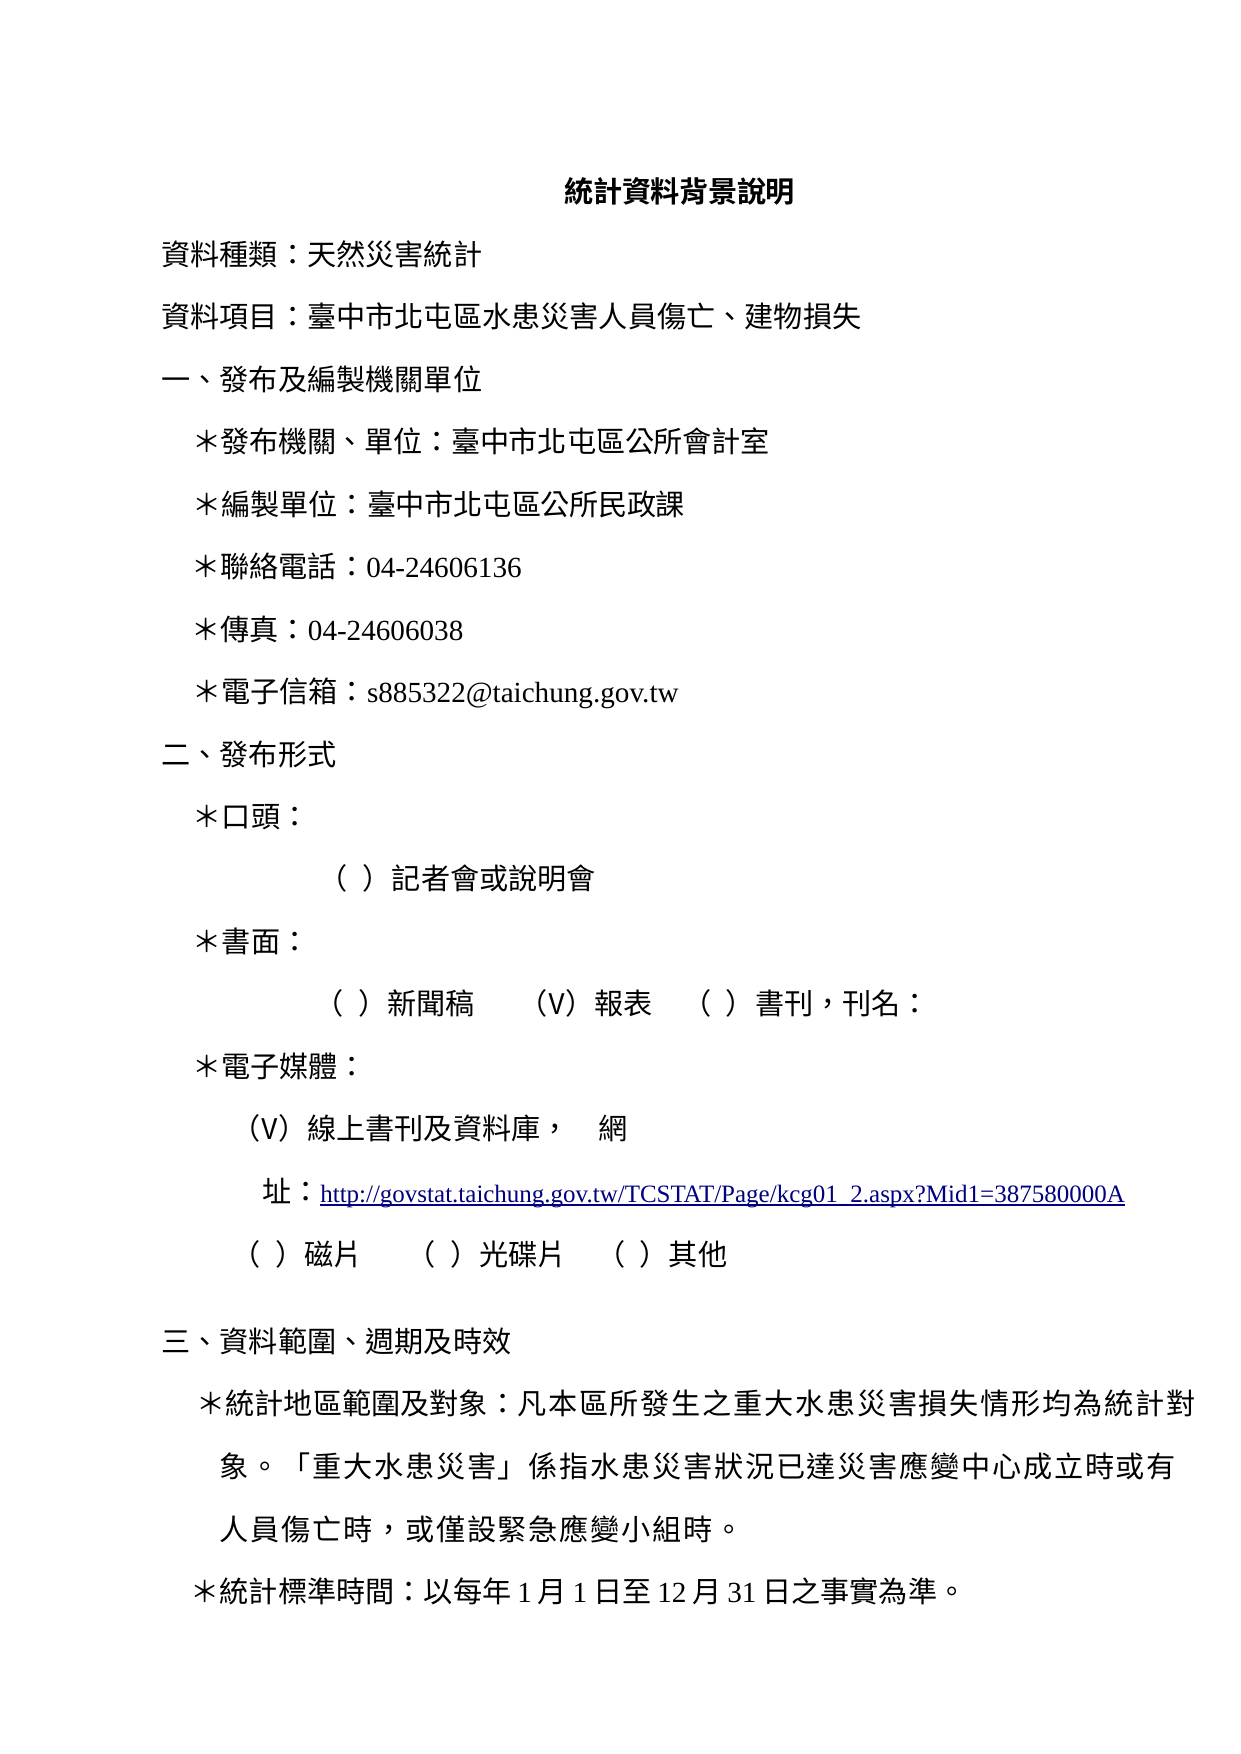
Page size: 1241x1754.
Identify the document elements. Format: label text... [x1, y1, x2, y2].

table_header 統計資料背景說明 資料種類：天然災害統計 資料項目：臺中市北屯區水患災害人員傷亡、建物損失 一、發布及編製機關單位 ＊發布機關、單位：臺中市北屯區公所會計室 ＊編製單位：臺中市北屯區公所民政課 ＊聯絡電話：04-24606136 ＊傳真：04-24606038 ＊電子信箱：s885322@taichung.gov.tw 二、發布形式 口頭： （ ）記者會或說明會 書面： （ ）新聞稿 （V）報表 （ ）書刊，刊名： ＊電子媒體： （V）線上書刊及資料庫， 網址：http://govstat.taichung.gov.tw/TCSTAT/Page/kcg01_2.aspx?Mid1=387580000A （ ）磁片 （ ）光碟片 （ ）其他 三、資料範圍、週期及時效 ＊統計地區範圍及對象：凡本區所發生之重大水患災害損失情形均為統計對象。「重大水患災害」係指水患災害狀況已達災害應變中心成立時或有人員傷亡時，或僅設緊急應變小組時。 ＊統計標準時間：以每年1月1日至12月31日之事實為準。 [150, 148, 1209, 1638]
